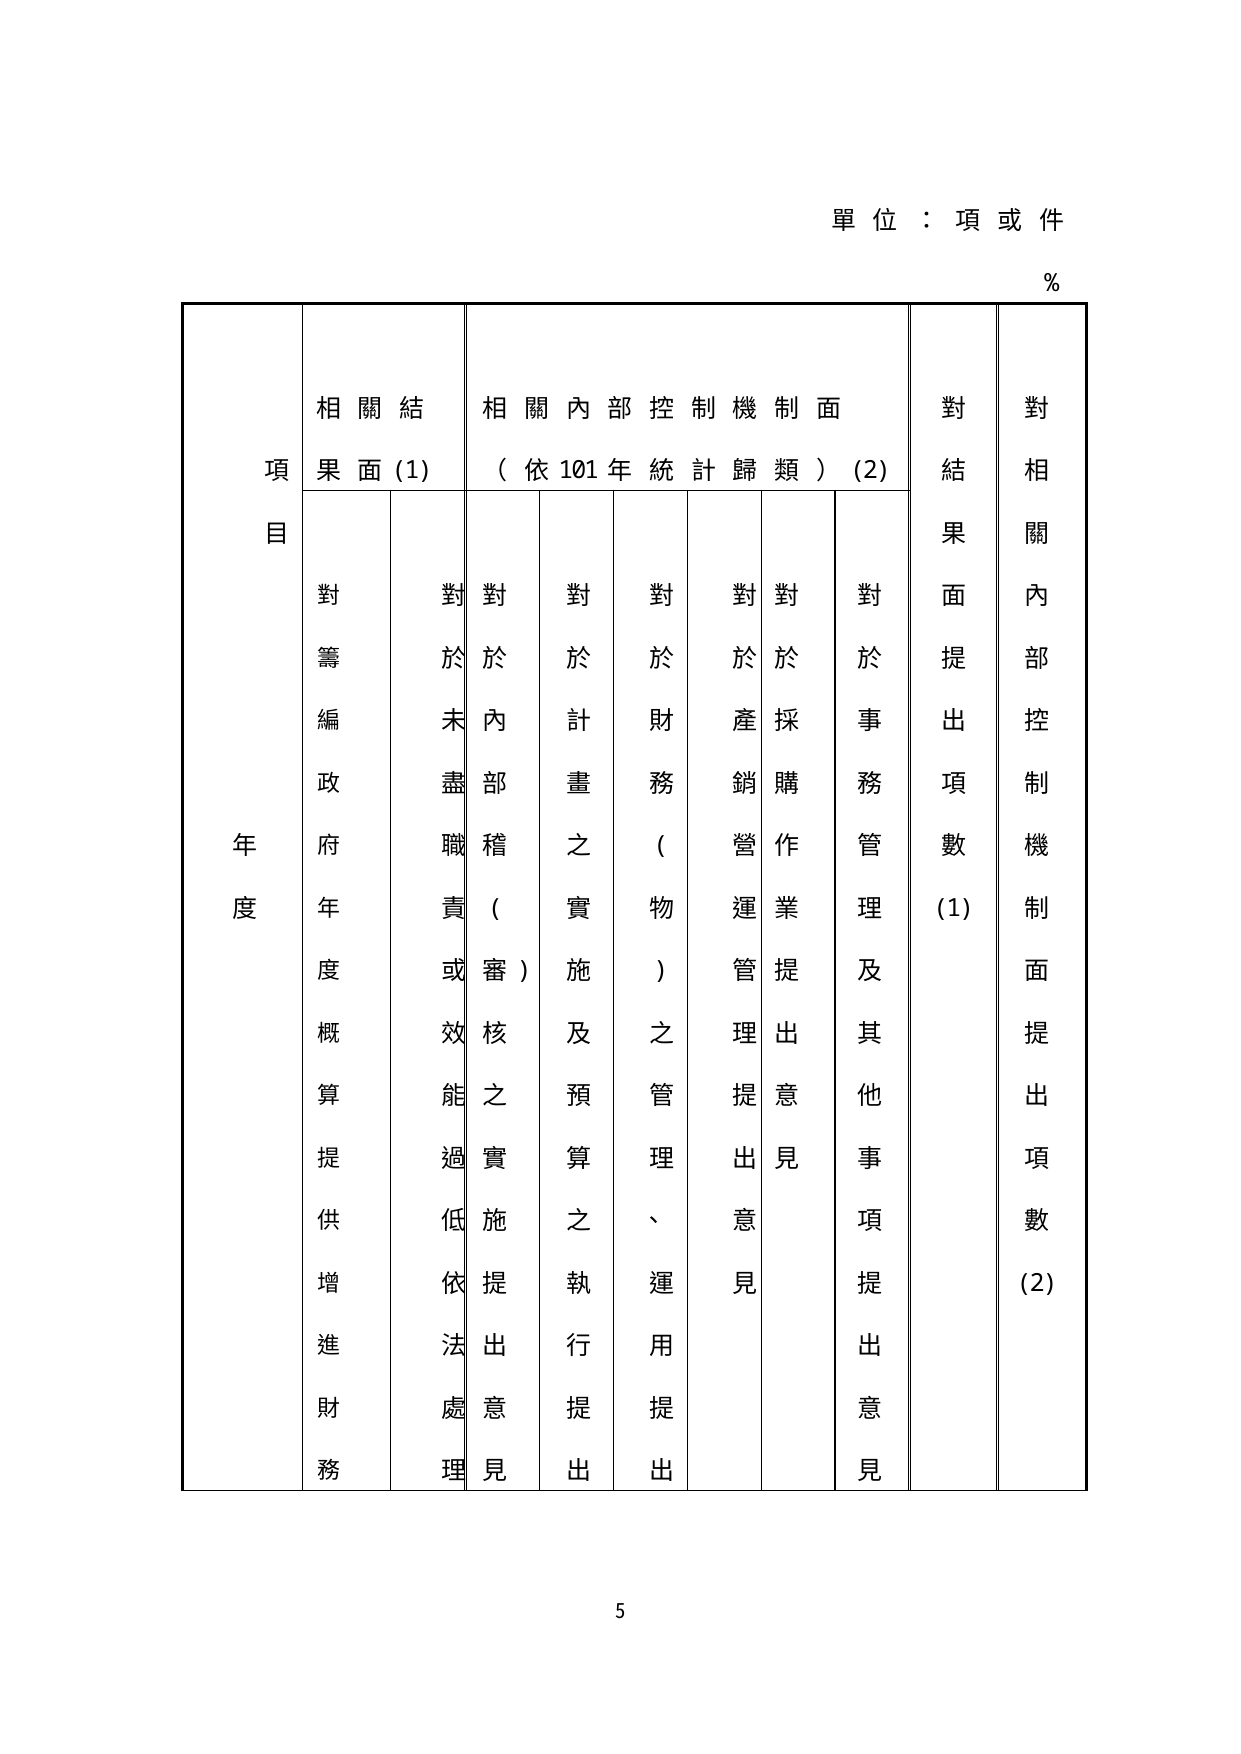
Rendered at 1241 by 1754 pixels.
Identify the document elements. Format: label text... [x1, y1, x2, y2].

table_header 相關內部控制機制面（依101年統計歸類）(2) [467, 305, 908, 490]
table_header 相關結果面(1) [303, 305, 464, 490]
table_header 對結果面提出項數(1) [911, 305, 996, 1490]
text 單位：項或件；% [183, 177, 1072, 302]
table_cell 對於計畫之實施及預算之執行提出 [540, 491, 613, 1490]
table_header 對相關內部控制機制面提出項數(2) [999, 305, 1085, 1490]
table_cell 對於財務(物)之管理、運用提出 [614, 491, 687, 1490]
table_cell 對於產銷營運管理提出意見 [688, 491, 761, 1490]
table_cell 對於未盡職責或效能過低依法處理 [391, 491, 464, 1490]
table_cell 對於內部稽(審)核之實施提出意見 [467, 491, 539, 1490]
table_cell 對籌編政府年度概算提供增進財務 [303, 491, 390, 1490]
table_cell 對於採購作業提出意見 [762, 491, 834, 1490]
table_header 項目 年度 [184, 305, 302, 1490]
table_cell 對於事務管理及其他事項提出意見 [836, 491, 908, 1490]
